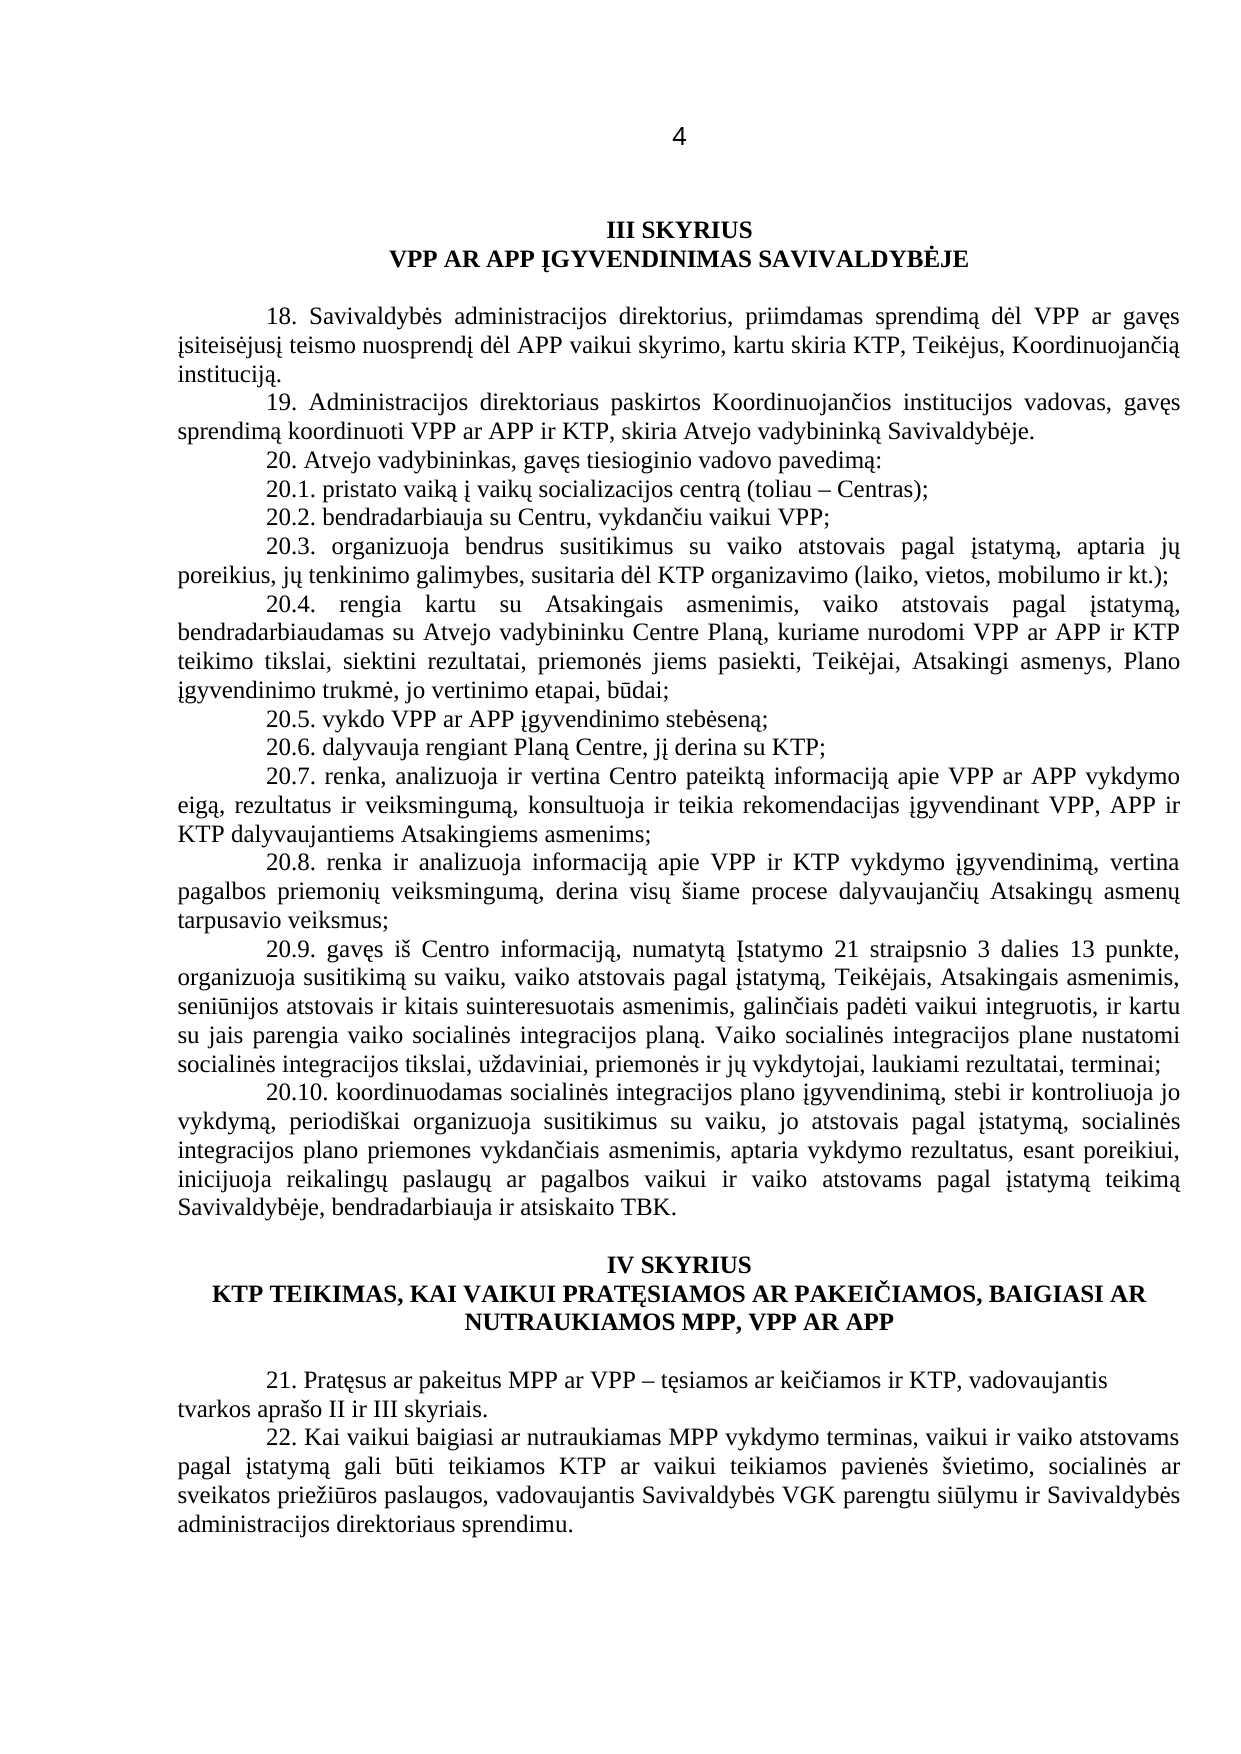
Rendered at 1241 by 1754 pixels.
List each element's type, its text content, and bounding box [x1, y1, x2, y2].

text 20.4. rengia kartu su Atsakingais asmenimis, vaiko atstovais pagal įstatymą, bendradarbiaudamas su Atvejo vadybininku Centre Planą, kuriame nurodomi VPP ar APP ir KTP teikimo tikslai, siektini rezultatai, priemonės jiems pasiekti, Teikėjai, Atsakingi asmenys, Plano įgyvendinimo trukmė, jo vertinimo etapai, būdai; [177, 589, 1181, 704]
text 20.9. gavęs iš Centro informaciją, numatytą Įstatymo 21 straipsnio 3 dalies 13 punkte, organizuoja susitikimą su vaiku, vaiko atstovais pagal įstatymą, Teikėjais, Atsakingais asmenimis, seniūnijos atstovais ir kitais suinteresuotais asmenimis, galinčiais padėti vaikui integruotis, ir kartu su jais parengia vaiko socialinės integracijos planą. Vaiko socialinės integracijos plane nustatomi socialinės integracijos tikslai, uždaviniai, priemonės ir jų vykdytojai, laukiami rezultatai, terminai; [177, 934, 1181, 1077]
text 20.1. pristato vaiką į vaikų socializacijos centrą (toliau – Centras); [177, 474, 1181, 502]
text 20.6. dalyvauja rengiant Planą Centre, jį derina su KTP; [177, 732, 1181, 761]
text 20.7. renka, analizuoja ir vertina Centro pateiktą informaciją apie VPP ar APP vykdymo eigą, rezultatus ir veiksmingumą, konsultuoja ir teikia rekomendacijas įgyvendinant VPP, APP ir KTP dalyvaujantiems Atsakingiems asmenims; [177, 761, 1181, 847]
text IV SKYRIUS [177, 1250, 1181, 1279]
text 19. Administracijos direktoriaus paskirtos Koordinuojančios institucijos vadovas, gavęs sprendimą koordinuoti VPP ar APP ir KTP, skiria Atvejo vadybininką Savivaldybėje. [177, 387, 1181, 445]
text 20.8. renka ir analizuoja informaciją apie VPP ir KTP vykdymo įgyvendinimą, vertina pagalbos priemonių veiksmingumą, derina visų šiame procese dalyvaujančių Atsakingų asmenų tarpusavio veiksmus; [177, 847, 1181, 934]
text 20. Atvejo vadybininkas, gavęs tiesioginio vadovo pavedimą: [177, 445, 1181, 474]
text NUTRAUKIAMOS MPP, VPP AR APP [177, 1307, 1181, 1336]
text 20.3. organizuoja bendrus susitikimus su vaiko atstovais pagal įstatymą, aptaria jų poreikius, jų tenkinimo galimybes, susitaria dėl KTP organizavimo (laiko, vietos, mobilumo ir kt.); [177, 531, 1181, 589]
text 20.10. koordinuodamas socialinės integracijos plano įgyvendinimą, stebi ir kontroliuoja jo vykdymą, periodiškai organizuoja susitikimus su vaiku, jo atstovais pagal įstatymą, socialinės integracijos plano priemones vykdančiais asmenimis, aptaria vykdymo rezultatus, esant poreikiui, inicijuoja reikalingų paslaugų ar pagalbos vaikui ir vaiko atstovams pagal įstatymą teikimą Savivaldybėje, bendradarbiauja ir atsiskaito TBK. [177, 1077, 1181, 1221]
text 22. Kai vaikui baigiasi ar nutraukiamas MPP vykdymo terminas, vaikui ir vaiko atstovams pagal įstatymą gali būti teikiamos KTP ar vaikui teikiamos pavienės švietimo, socialinės ar sveikatos priežiūros paslaugos, vadovaujantis Savivaldybės VGK parengtu siūlymu ir Savivaldybės administracijos direktoriaus sprendimu. [177, 1422, 1181, 1537]
text 21. Pratęsus ar pakeitus MPP ar VPP – tęsiamos ar keičiamos ir KTP, vadovaujantis tvarkos aprašo II ir III skyriais. [177, 1365, 1181, 1422]
text III SKYRIUS [177, 215, 1181, 244]
text VPP AR APP ĮGYVENDINIMAS SAVIVALDYBĖJE [177, 244, 1181, 272]
text KTP TEIKIMAS, KAI VAIKUI PRATĘSIAMOS AR PAKEIČIAMOS, BAIGIASI AR [177, 1279, 1181, 1307]
text 20.2. bendradarbiauja su Centru, vykdančiu vaikui VPP; [177, 502, 1181, 531]
text 18. Savivaldybės administracijos direktorius, priimdamas sprendimą dėl VPP ar gavęs įsiteisėjusį teismo nuosprendį dėl APP vaikui skyrimo, kartu skiria KTP, Teikėjus, Koordinuojančią instituciją. [177, 301, 1181, 387]
text 20.5. vykdo VPP ar APP įgyvendinimo stebėseną; [177, 704, 1181, 732]
